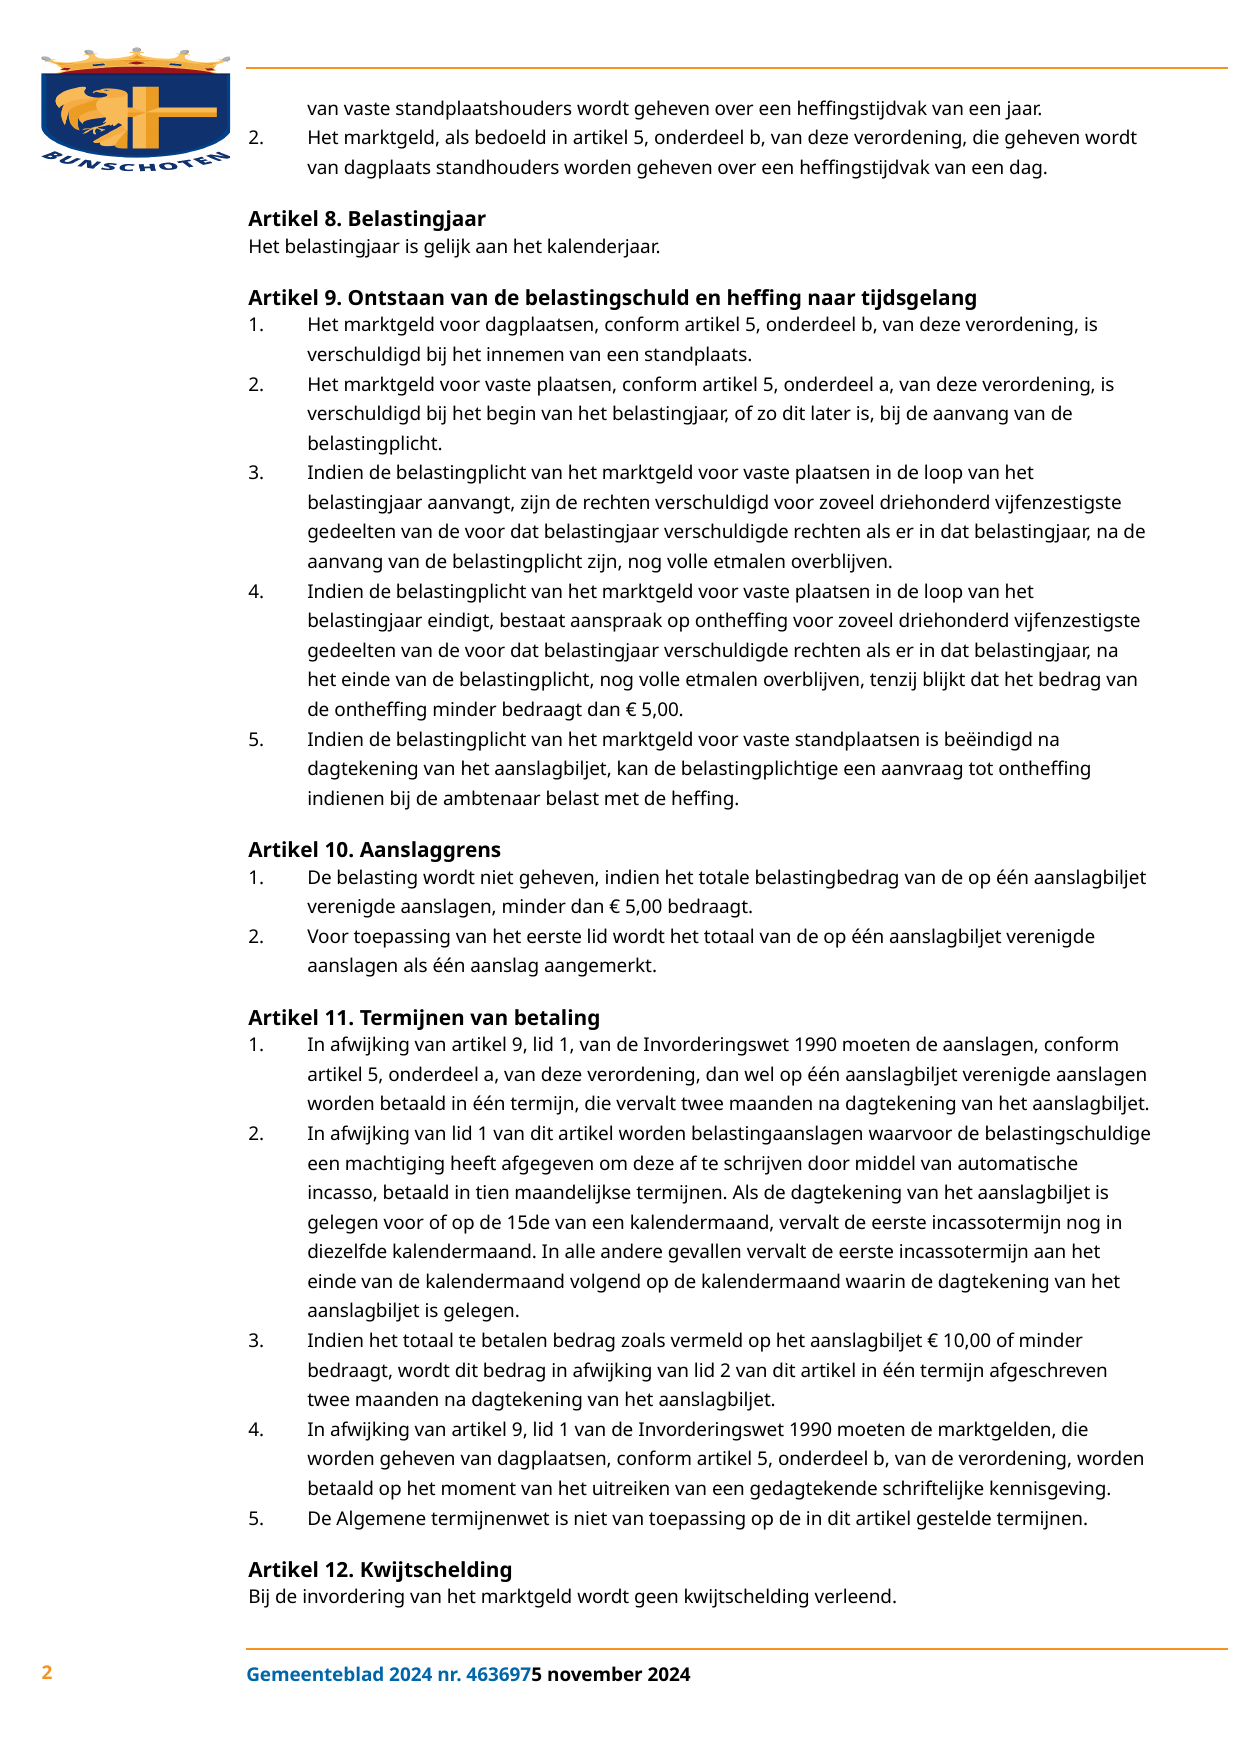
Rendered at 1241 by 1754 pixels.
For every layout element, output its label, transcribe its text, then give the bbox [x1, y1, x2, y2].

list Het marktgeld voor vaste plaatsen, conform artikel 5, onderdeel a, van deze verordening, is verschuldigd bij het begin van het belastingjaar, of zo dit later is, bij de aanvang van de belastingplicht. [248, 371, 1152, 456]
picture [41, 47, 231, 172]
text Het belastingjaar is gelijk aan het kalenderjaar. [248, 233, 1152, 258]
text Artikel 10. Aanslaggrens [248, 835, 1152, 864]
text Artikel 12. Kwijtschelding [248, 1555, 1152, 1584]
list Het marktgeld, als bedoeld in artikel 5, onderdeel b, van deze verordening, die geheven wordt van dagplaats standhouders worden geheven over een heffingstijdvak van een dag. [248, 124, 1152, 180]
list Indien de belastingplicht van het marktgeld voor vaste standplaatsen is beëindigd na dagtekening van het aanslagbiljet, kan de belastingplichtige een aanvraag tot ontheffing indienen bij de ambtenaar belast met de heffing. [248, 726, 1152, 811]
list De Algemene termijnenwet is niet van toepassing op de in dit artikel gestelde termijnen. [248, 1505, 1152, 1531]
list De belasting wordt niet geheven, indien het totale belastingbedrag van de op één aanslagbiljet verenigde aanslagen, minder dan € 5,00 bedraagt. [248, 864, 1152, 919]
list van vaste standplaatshouders wordt geheven over een heffingstijdvak van een jaar. [248, 95, 1152, 121]
text Artikel 11. Termijnen van betaling [248, 1003, 1152, 1031]
text Artikel 9. Ontstaan van de belastingschuld en heffing naar tijdsgelang [248, 283, 1152, 312]
list Indien de belastingplicht van het marktgeld voor vaste plaatsen in de loop van het belastingjaar aanvangt, zijn de rechten verschuldigd voor zoveel driehonderd vijfenzestigste gedeelten van de voor dat belastingjaar verschuldigde rechten als er in dat belastingjaar, na de aanvang van de belastingplicht zijn, nog volle etmalen overblijven. [248, 459, 1152, 574]
list Indien de belastingplicht van het marktgeld voor vaste plaatsen in de loop van het belastingjaar eindigt, bestaat aanspraak op ontheffing voor zoveel driehonderd vijfenzestigste gedeelten van de voor dat belastingjaar verschuldigde rechten als er in dat belastingjaar, na het einde van de belastingplicht, nog volle etmalen overblijven, tenzij blijkt dat het bedrag van de ontheffing minder bedraagt dan € 5,00. [248, 578, 1152, 722]
text Bij de invordering van het marktgeld wordt geen kwijtschelding verleend. [248, 1584, 1152, 1609]
list Het marktgeld voor dagplaatsen, conform artikel 5, onderdeel b, van deze verordening, is verschuldigd bij het innemen van een standplaats. [248, 312, 1152, 367]
list In afwijking van lid 1 van dit artikel worden belastingaanslagen waarvoor de belastingschuldige een machtiging heeft afgegeven om deze af te schrijven door middel van automatische incasso, betaald in tien maandelijkse termijnen. Als de dagtekening van het aanslagbiljet is gelegen voor of op de 15de van een kalendermaand, vervalt de eerste incassotermijn nog in diezelfde kalendermaand. In alle andere gevallen vervalt de eerste incassotermijn aan het einde van de kalendermaand volgend op de kalendermaand waarin de dagtekening van het aanslagbiljet is gelegen. [248, 1120, 1152, 1323]
list Indien het totaal te betalen bedrag zoals vermeld op het aanslagbiljet € 10,00 of minder bedraagt, wordt dit bedrag in afwijking van lid 2 van dit artikel in één termijn afgeschreven twee maanden na dagtekening van het aanslagbiljet. [248, 1327, 1152, 1412]
list In afwijking van artikel 9, lid 1, van de Invorderingswet 1990 moeten de aanslagen, conform artikel 5, onderdeel a, van deze verordening, dan wel op één aanslagbiljet verenigde aanslagen worden betaald in één termijn, die vervalt twee maanden na dagtekening van het aanslagbiljet. [248, 1031, 1152, 1116]
text Artikel 8. Belastingjaar [248, 204, 1152, 233]
list In afwijking van artikel 9, lid 1 van de Invorderingswet 1990 moeten de marktgelden, die worden geheven van dagplaatsen, conform artikel 5, onderdeel b, van de verordening, worden betaald op het moment van het uitreiken van een gedagtekende schriftelijke kennisgeving. [248, 1416, 1152, 1501]
list Voor toepassing van het eerste lid wordt het totaal van de op één aanslagbiljet verenigde aanslagen als één aanslag aangemerkt. [248, 923, 1152, 978]
